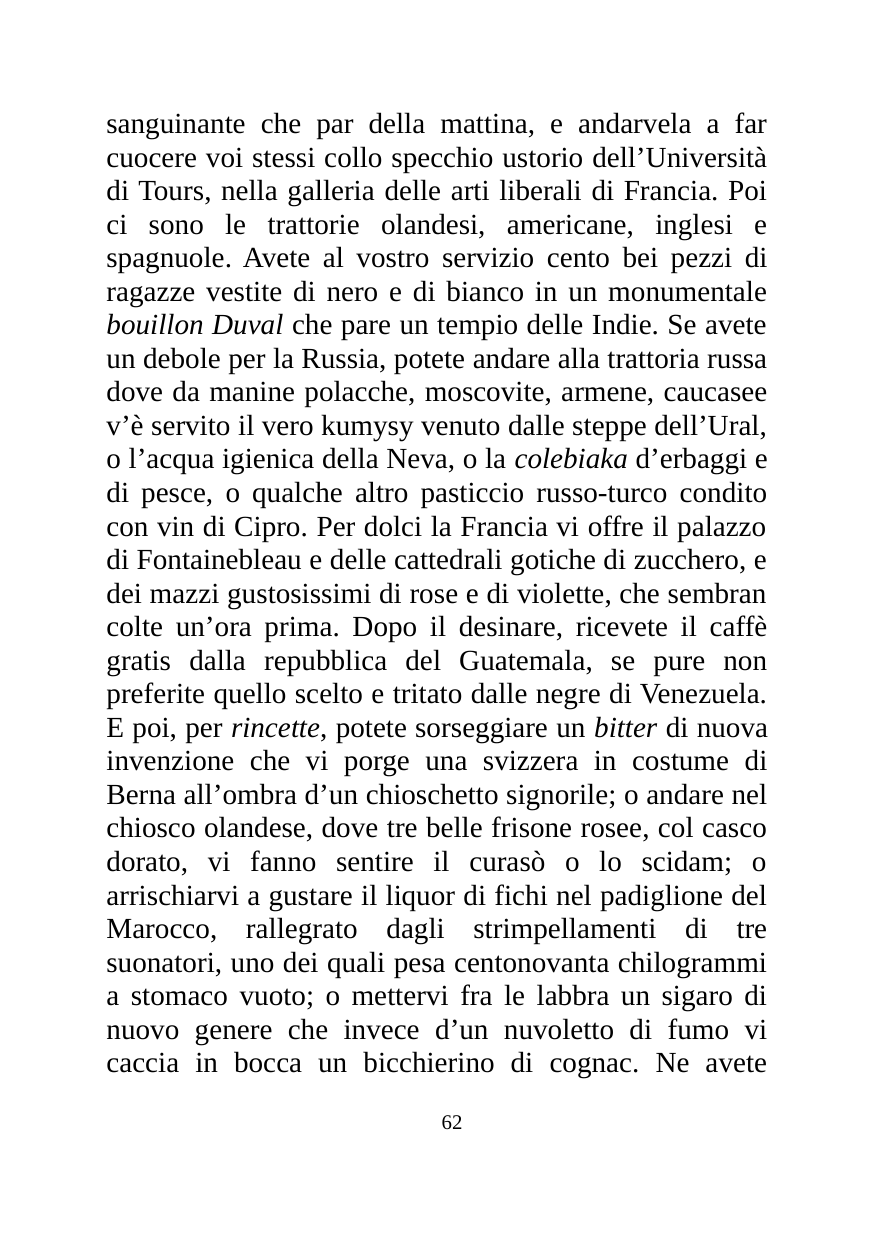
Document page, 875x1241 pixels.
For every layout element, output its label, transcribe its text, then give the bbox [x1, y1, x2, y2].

text sanguinante che par della mattina, e andarvela a far cuocere voi stessi collo specchio ustorio dell’Università di Tours, nella galleria delle arti liberali di Francia. Poi ci sono le trattorie olandesi, americane, inglesi e spagnuole. Avete al vostro servizio cento bei pezzi di ragazze vestite di nero e di bianco in un monumentale bouillon Duval che pare un tempio delle Indie. Se avete un debole per la Russia, potete andare alla trattoria russa dove da manine polacche, moscovite, armene, caucasee v’è servito il vero kumysy venuto dalle steppe dell’Ural, o l’acqua igienica della Neva, o la colebiaka d’erbaggi e di pesce, o qualche altro pasticcio russo-turco condito con vin di Cipro. Per dolci la Francia vi offre il palazzo di Fontainebleau e delle cattedrali gotiche di zucchero, e dei mazzi gustosissimi di rose e di violette, che sembran colte un’ora prima. Dopo il desinare, ricevete il caffè gratis dalla repubblica del Guatemala, se pure non preferite quello scelto e tritato dalle negre di Venezuela. E poi, per rincette, potete sorseggiare un bitter di nuova invenzione che vi porge una svizzera in costume di Berna all’ombra d’un chioschetto signorile; o andare nel chiosco olandese, dove tre belle frisone rosee, col casco dorato, vi fanno sentire il curasò o lo scidam; o arrischiarvi a gustare il liquor di fichi nel padiglione del Marocco, rallegrato dagli strimpellamenti di tre suonatori, uno dei quali pesa centonovanta chilogrammi a stomaco vuoto; o mettervi fra le labbra un sigaro di nuovo genere che invece d’un nuvoletto di fumo vi caccia in bocca un bicchierino di cognac. Ne avete [106, 106, 768, 1079]
